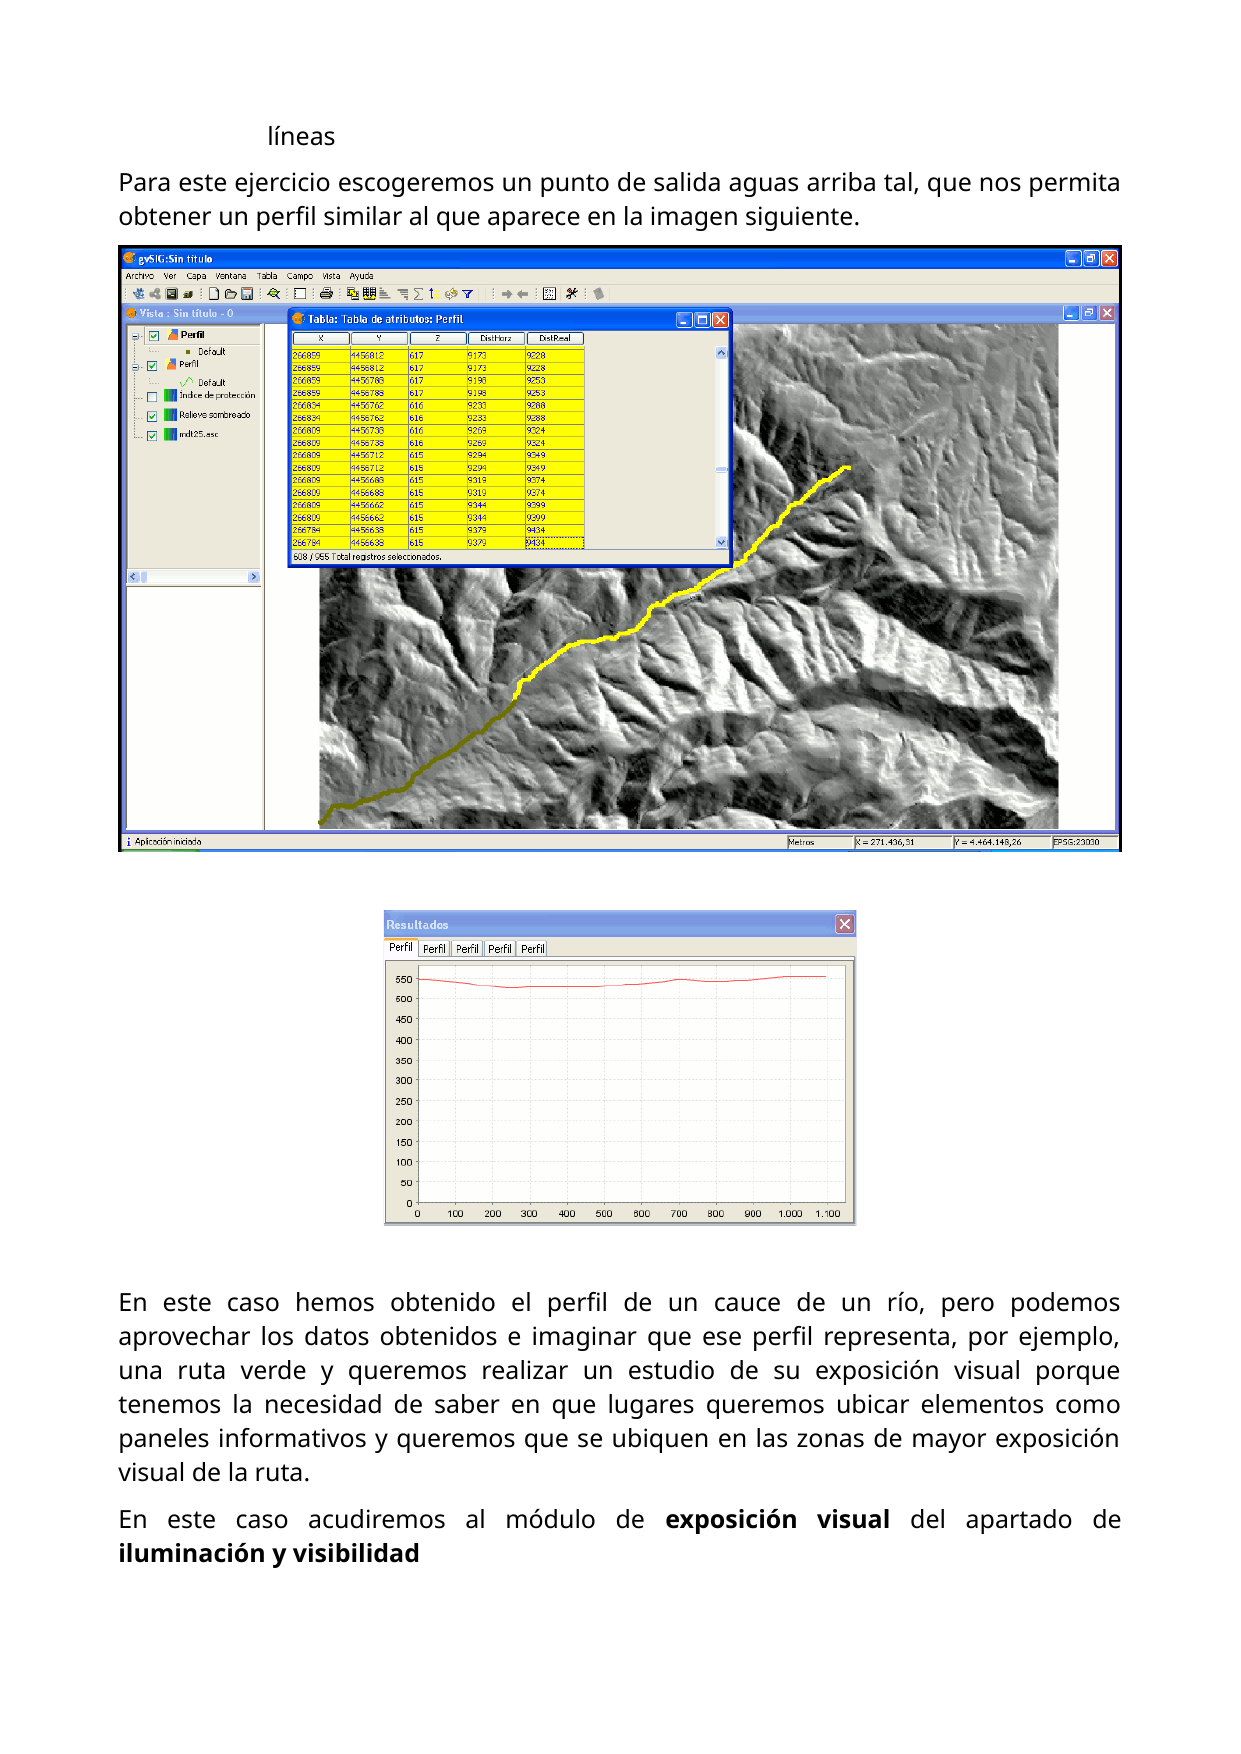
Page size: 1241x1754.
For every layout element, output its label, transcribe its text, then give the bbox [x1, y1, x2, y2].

picture [118, 245, 1122, 852]
text En este caso acudiremos al módulo de exposición visual del apartado de iluminación y visibilidad [118, 1501, 1122, 1569]
list líneas [229, 118, 1122, 152]
text En este caso hemos obtenido el perfil de un cauce de un río, pero podemos aprovechar los datos obtenidos e imaginar que ese perfil representa, por ejemplo, una ruta verde y queremos realizar un estudio de su exposición visual porque tenemos la necesidad de saber en que lugares queremos ubicar elementos como paneles informativos y queremos que se ubiquen en las zonas de mayor exposición visual de la ruta. [118, 1284, 1122, 1489]
text Para este ejercicio escogeremos un punto de salida aguas arriba tal, que nos permita obtener un perfil similar al que aparece en la imagen siguiente. [118, 165, 1122, 233]
picture [383, 910, 857, 1226]
